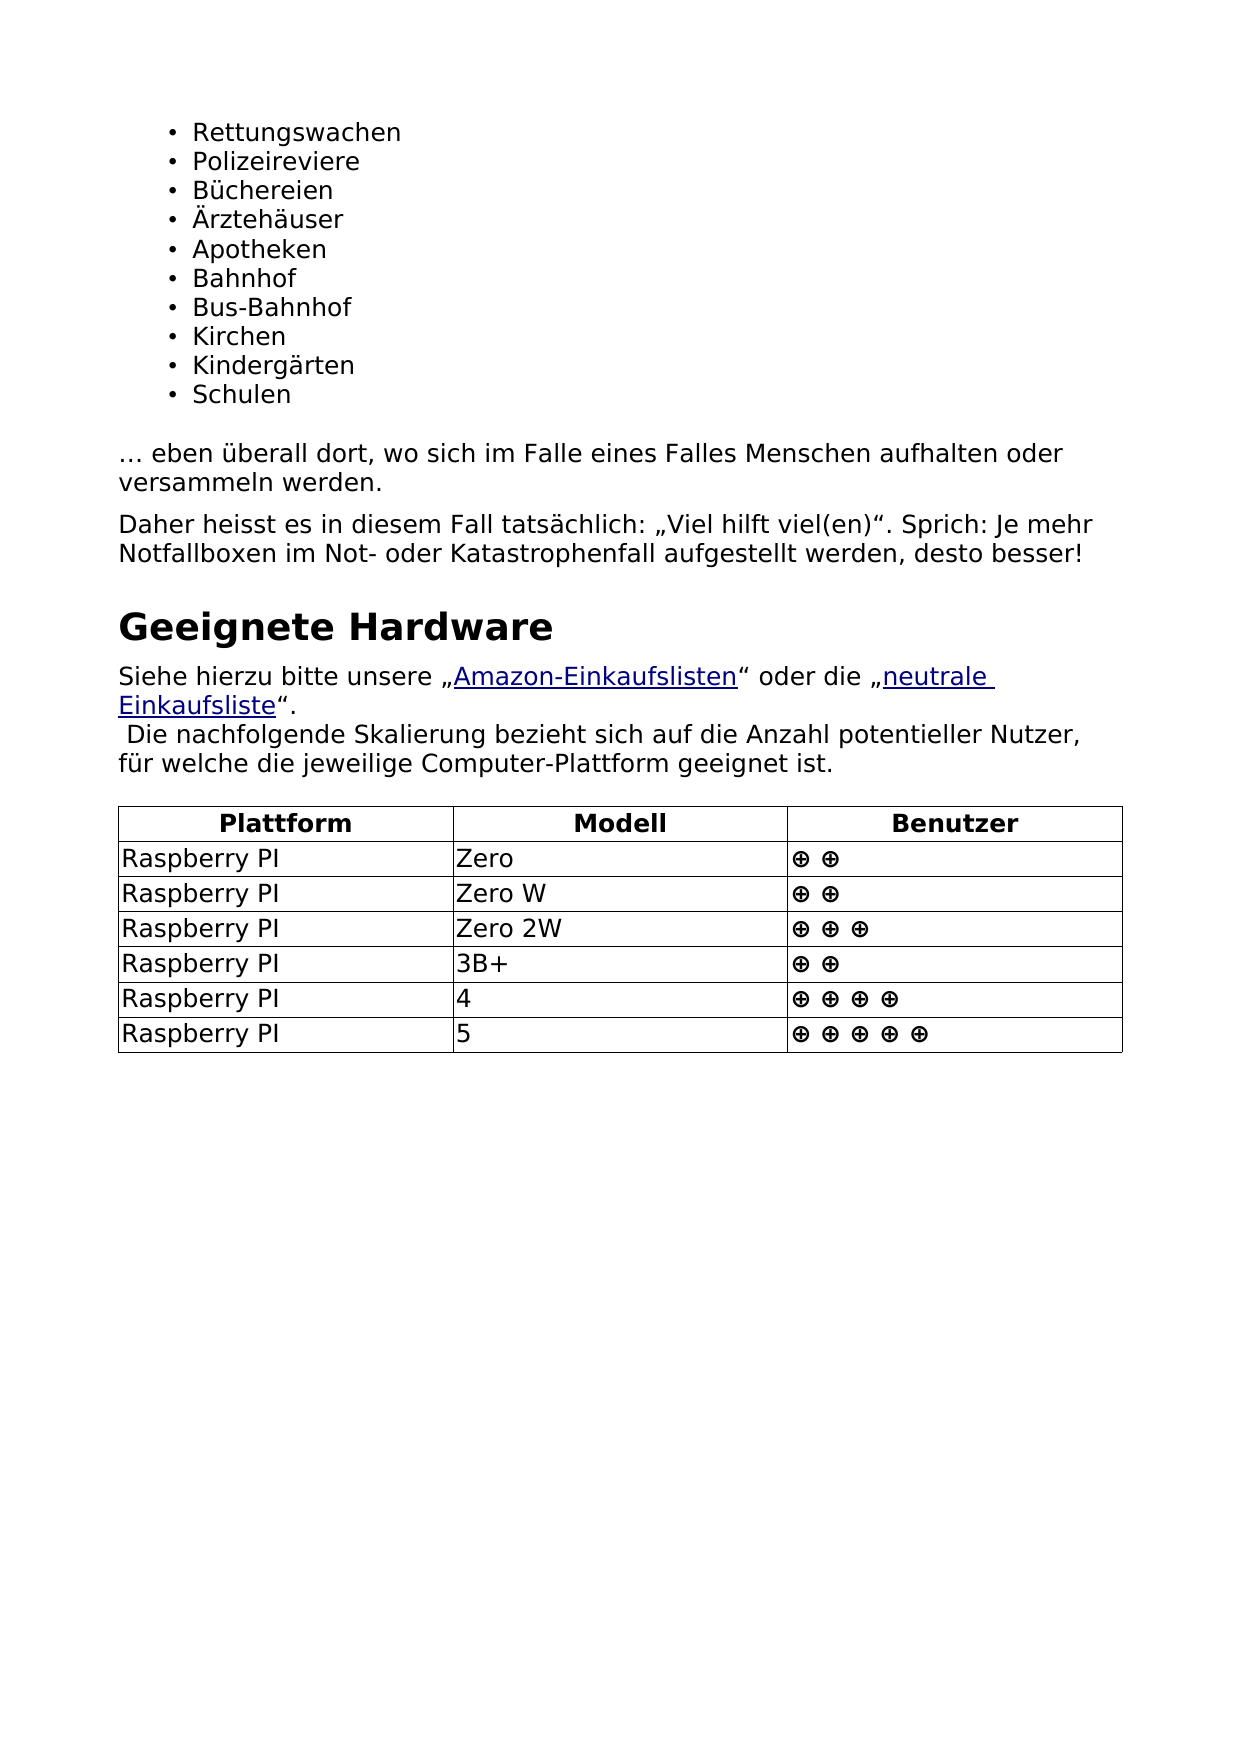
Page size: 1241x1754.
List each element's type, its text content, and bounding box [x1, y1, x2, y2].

table_cell Raspberry PI [119, 842, 453, 876]
table_cell ⊕ ⊕ ⊕ ⊕ ⊕ [788, 1018, 1122, 1052]
table_cell ⊕ ⊕ ⊕ [788, 912, 1122, 946]
table_cell 3B+ [454, 947, 787, 982]
list Kindergärten [177, 351, 1122, 381]
table_cell 4 [454, 983, 787, 1017]
table_cell Raspberry PI [119, 912, 453, 946]
table_header Benutzer [788, 807, 1122, 841]
list Ärztehäuser [177, 206, 1122, 235]
text Daher heisst es in diesem Fall tatsächlich: „Viel hilft viel(en)“. Sprich: Je mehr Notfallboxen im Not- oder Katastrophenfall aufgestellt werden, desto besser! [118, 510, 1122, 568]
list Bahnhof [177, 264, 1122, 293]
table_cell ⊕ ⊕ [788, 947, 1122, 982]
table_header Plattform [119, 807, 453, 841]
table_cell ⊕ ⊕ [788, 877, 1122, 911]
text … eben überall dort, wo sich im Falle eines Falles Menschen aufhalten oder versammeln werden. [118, 439, 1122, 498]
list Kirchen [177, 322, 1122, 351]
table_cell Raspberry PI [119, 877, 453, 911]
table_cell Zero 2W [454, 912, 787, 946]
table_cell Raspberry PI [119, 947, 453, 982]
table_cell Zero W [454, 877, 787, 911]
list Büchereien [177, 176, 1122, 206]
table_header Modell [454, 807, 787, 841]
table_cell ⊕ ⊕ [788, 842, 1122, 876]
list Apotheken [177, 235, 1122, 264]
table_cell Zero [454, 842, 787, 876]
text Siehe hierzu bitte unsere „Amazon-Einkaufslisten“ oder die „neutrale Einkaufsliste“. Die nachfolgende Skalierung bezieht sich auf die Anzahl potentieller Nutzer, für welche die jeweilige Computer-Plattform geeignet ist. [118, 662, 1122, 779]
table_cell 5 [454, 1018, 787, 1052]
table_cell Raspberry PI [119, 1018, 453, 1052]
list Polizeireviere [177, 147, 1122, 176]
subtitle Geeignete Hardware [118, 606, 1122, 649]
table_cell Raspberry PI [119, 983, 453, 1017]
list Bus-Bahnhof [177, 293, 1122, 322]
table_cell ⊕ ⊕ ⊕ ⊕ [788, 983, 1122, 1017]
list Rettungswachen [177, 118, 1122, 147]
list Schulen [177, 381, 1122, 410]
